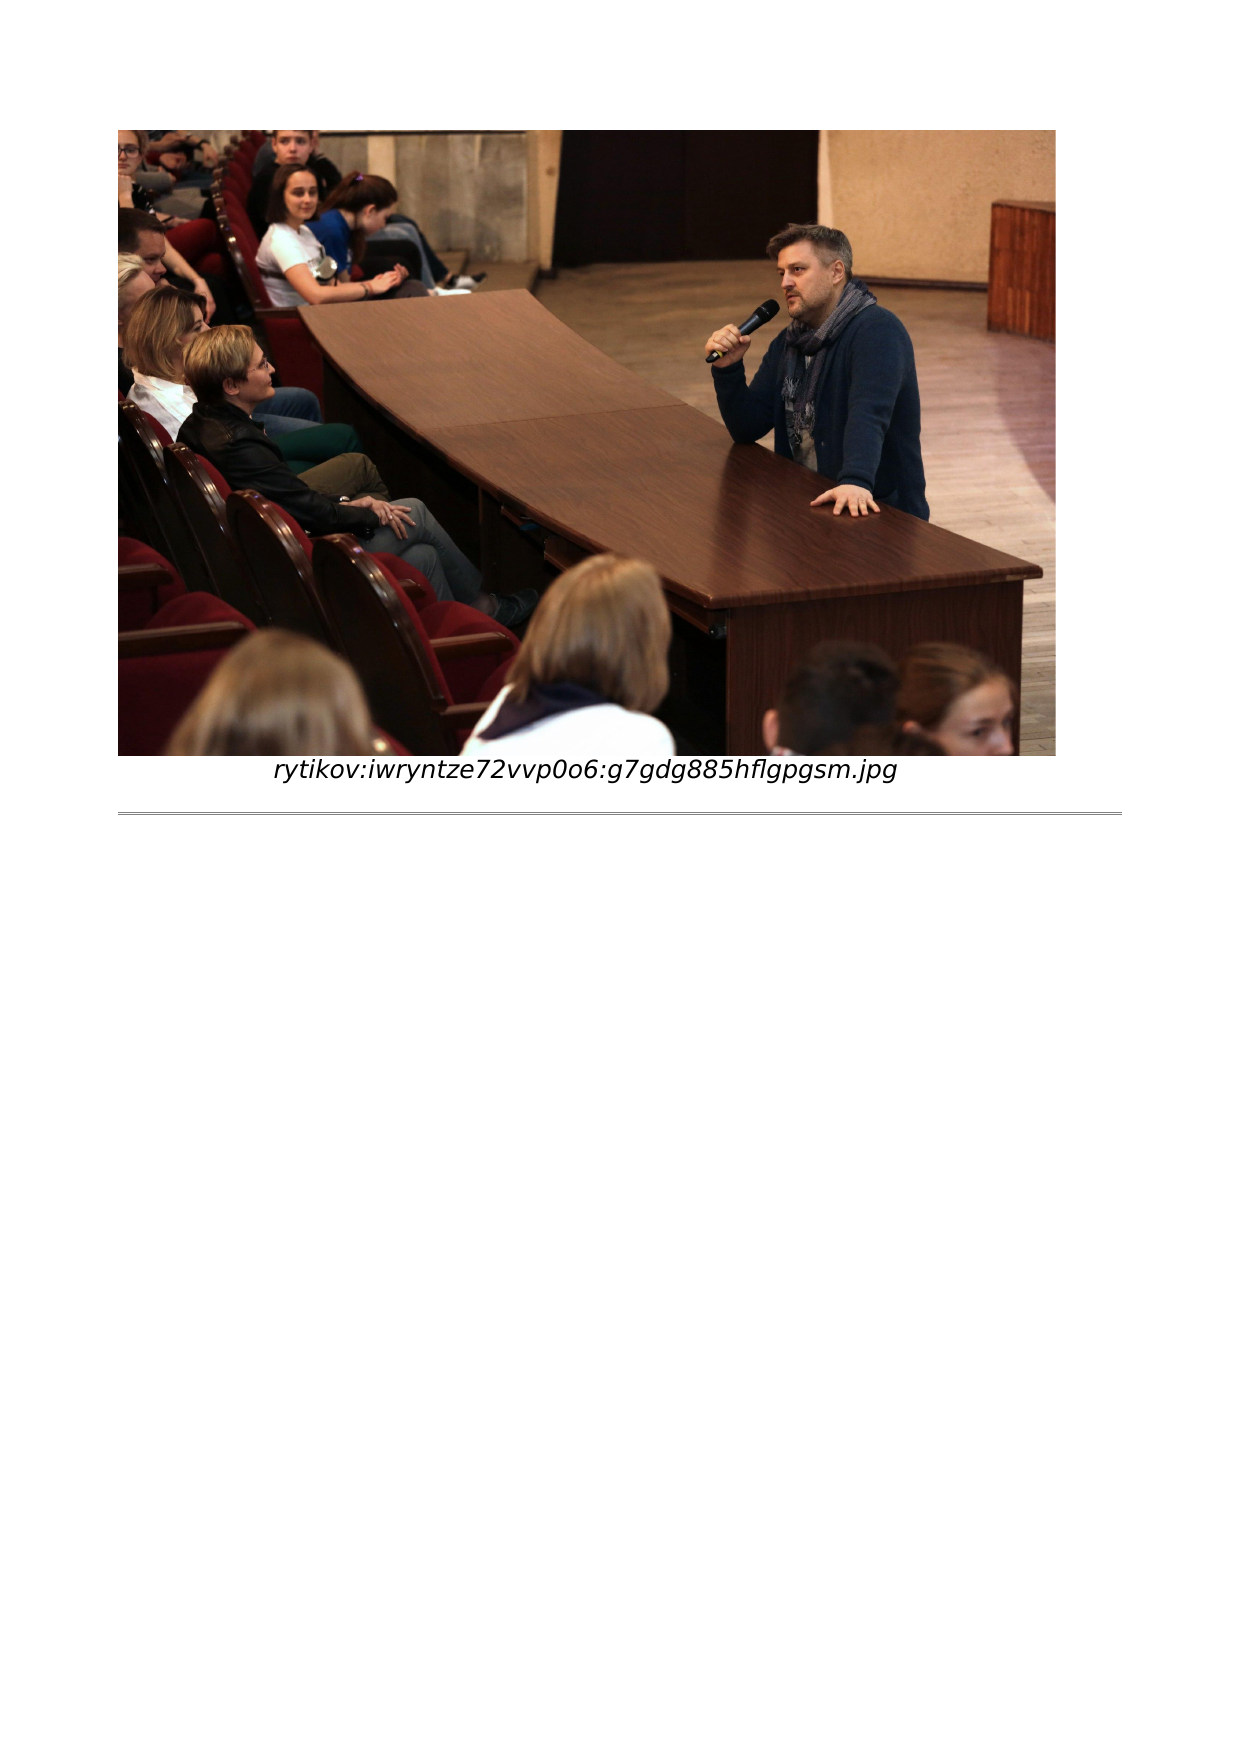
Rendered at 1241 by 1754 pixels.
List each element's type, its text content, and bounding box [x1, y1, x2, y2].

text rytikov:iwryntze72vvp0o6:g7gdg885hflgpgsm.jpg [118, 756, 1056, 785]
picture [118, 130, 1056, 756]
